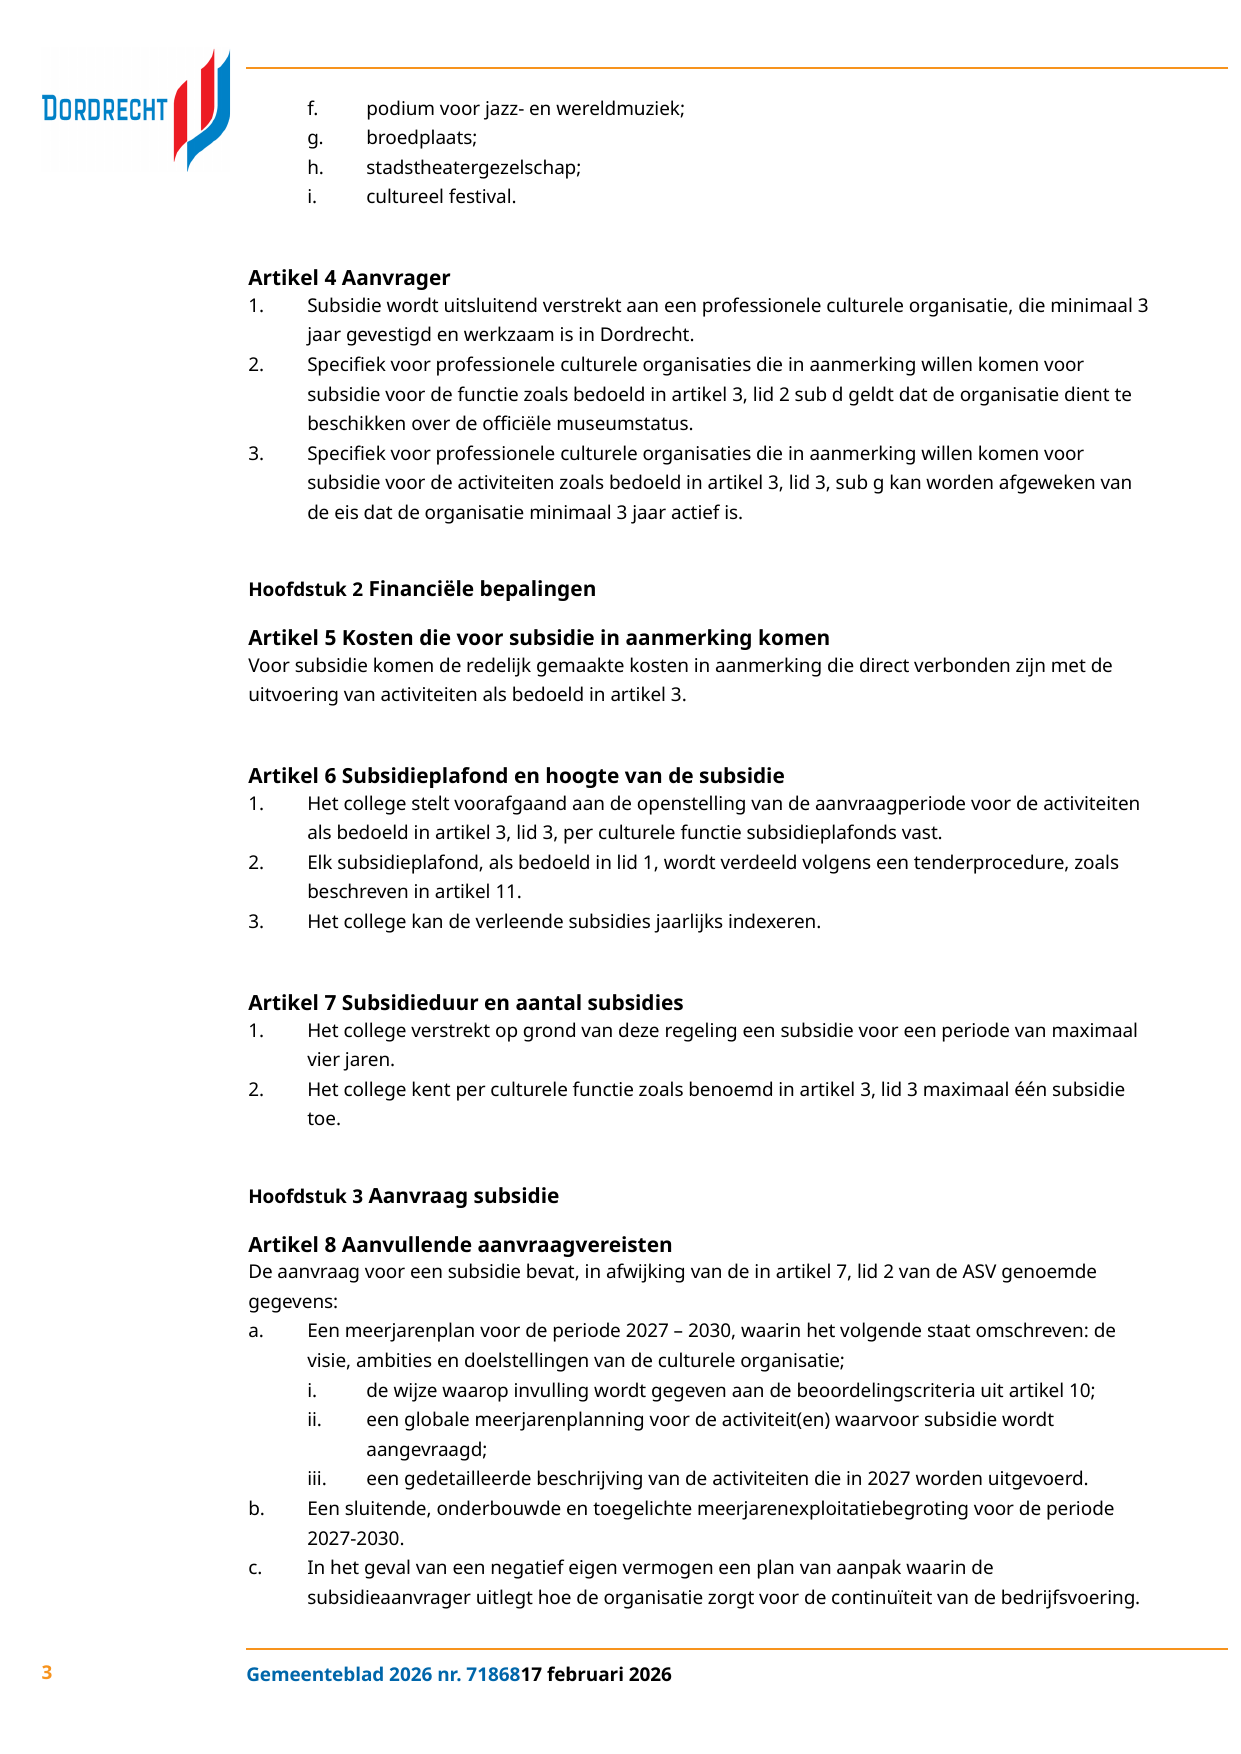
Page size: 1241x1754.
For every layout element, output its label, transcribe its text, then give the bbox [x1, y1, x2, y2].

text Hoofdstuk 2 Financiële bepalingen [248, 574, 1152, 603]
list de wijze waarop invulling wordt gegeven aan de beoordelingscriteria uit artikel 10; [307, 1377, 1152, 1402]
list Specifiek voor professionele culturele organisaties die in aanmerking willen komen voor subsidie voor de functie zoals bedoeld in artikel 3, lid 2 sub d geldt dat de organisatie dient te beschikken over de officiële museumstatus. [248, 351, 1152, 436]
list Het college kan de verleende subsidies jaarlijks indexeren. [248, 908, 1152, 934]
text De aanvraag voor een subsidie bevat, in afwijking van de in artikel 7, lid 2 van de ASV genoemde gegevens: [248, 1258, 1152, 1314]
list Het college verstrekt op grond van deze regeling een subsidie voor een periode van maximaal vier jaren. [248, 1017, 1152, 1072]
list Specifiek voor professionele culturele organisaties die in aanmerking willen komen voor subsidie voor de activiteiten zoals bedoeld in artikel 3, lid 3, sub g kan worden afgeweken van de eis dat de organisatie minimaal 3 jaar actief is. [248, 440, 1152, 525]
list stadstheatergezelschap; [307, 154, 1152, 180]
text Voor subsidie komen de redelijk gemaakte kosten in aanmerking die direct verbonden zijn met de uitvoering van activiteiten als bedoeld in artikel 3. [248, 652, 1152, 707]
list een gedetailleerde beschrijving van de activiteiten die in 2027 worden uitgevoerd. [307, 1466, 1152, 1491]
text Artikel 4 Aanvrager [248, 263, 1152, 292]
text Hoofdstuk 3 Aanvraag subsidie [248, 1181, 1152, 1209]
list broedplaats; [307, 124, 1152, 150]
text Artikel 6 Subsidieplafond en hoogte van de subsidie [248, 762, 1152, 790]
text Artikel 7 Subsidieduur en aantal subsidies [248, 988, 1152, 1017]
list Een meerjarenplan voor de periode 2027 – 2030, waarin het volgende staat omschreven: de visie, ambities en doelstellingen van de culturele organisatie; [248, 1318, 1152, 1373]
list Het college kent per culturele functie zoals benoemd in artikel 3, lid 3 maximaal één subsidie toe. [248, 1076, 1152, 1131]
list podium voor jazz- en wereldmuziek; [307, 95, 1152, 121]
list Een sluitende, onderbouwde en toegelichte meerjarenexploitatiebegroting voor de periode 2027-2030. [248, 1495, 1152, 1550]
list Subsidie wordt uitsluitend verstrekt aan een professionele culturele organisatie, die minimaal 3 jaar gevestigd en werkzaam is in Dordrecht. [248, 292, 1152, 347]
text Artikel 5 Kosten die voor subsidie in aanmerking komen [248, 623, 1152, 652]
picture [41, 47, 231, 172]
list cultureel festival. [307, 183, 1152, 209]
list een globale meerjarenplanning voor de activiteit(en) waarvoor subsidie wordt aangevraagd; [307, 1406, 1152, 1462]
list Elk subsidieplafond, als bedoeld in lid 1, wordt verdeeld volgens een tenderprocedure, zoals beschreven in artikel 11. [248, 849, 1152, 904]
list Het college stelt voorafgaand aan de openstelling van de aanvraagperiode voor de activiteiten als bedoeld in artikel 3, lid 3, per culturele functie subsidieplafonds vast. [248, 790, 1152, 845]
text Artikel 8 Aanvullende aanvraagvereisten [248, 1230, 1152, 1258]
list In het geval van een negatief eigen vermogen een plan van aanpak waarin de subsidieaanvrager uitlegt hoe de organisatie zorgt voor de continuïteit van de bedrijfsvoering. [248, 1554, 1152, 1609]
